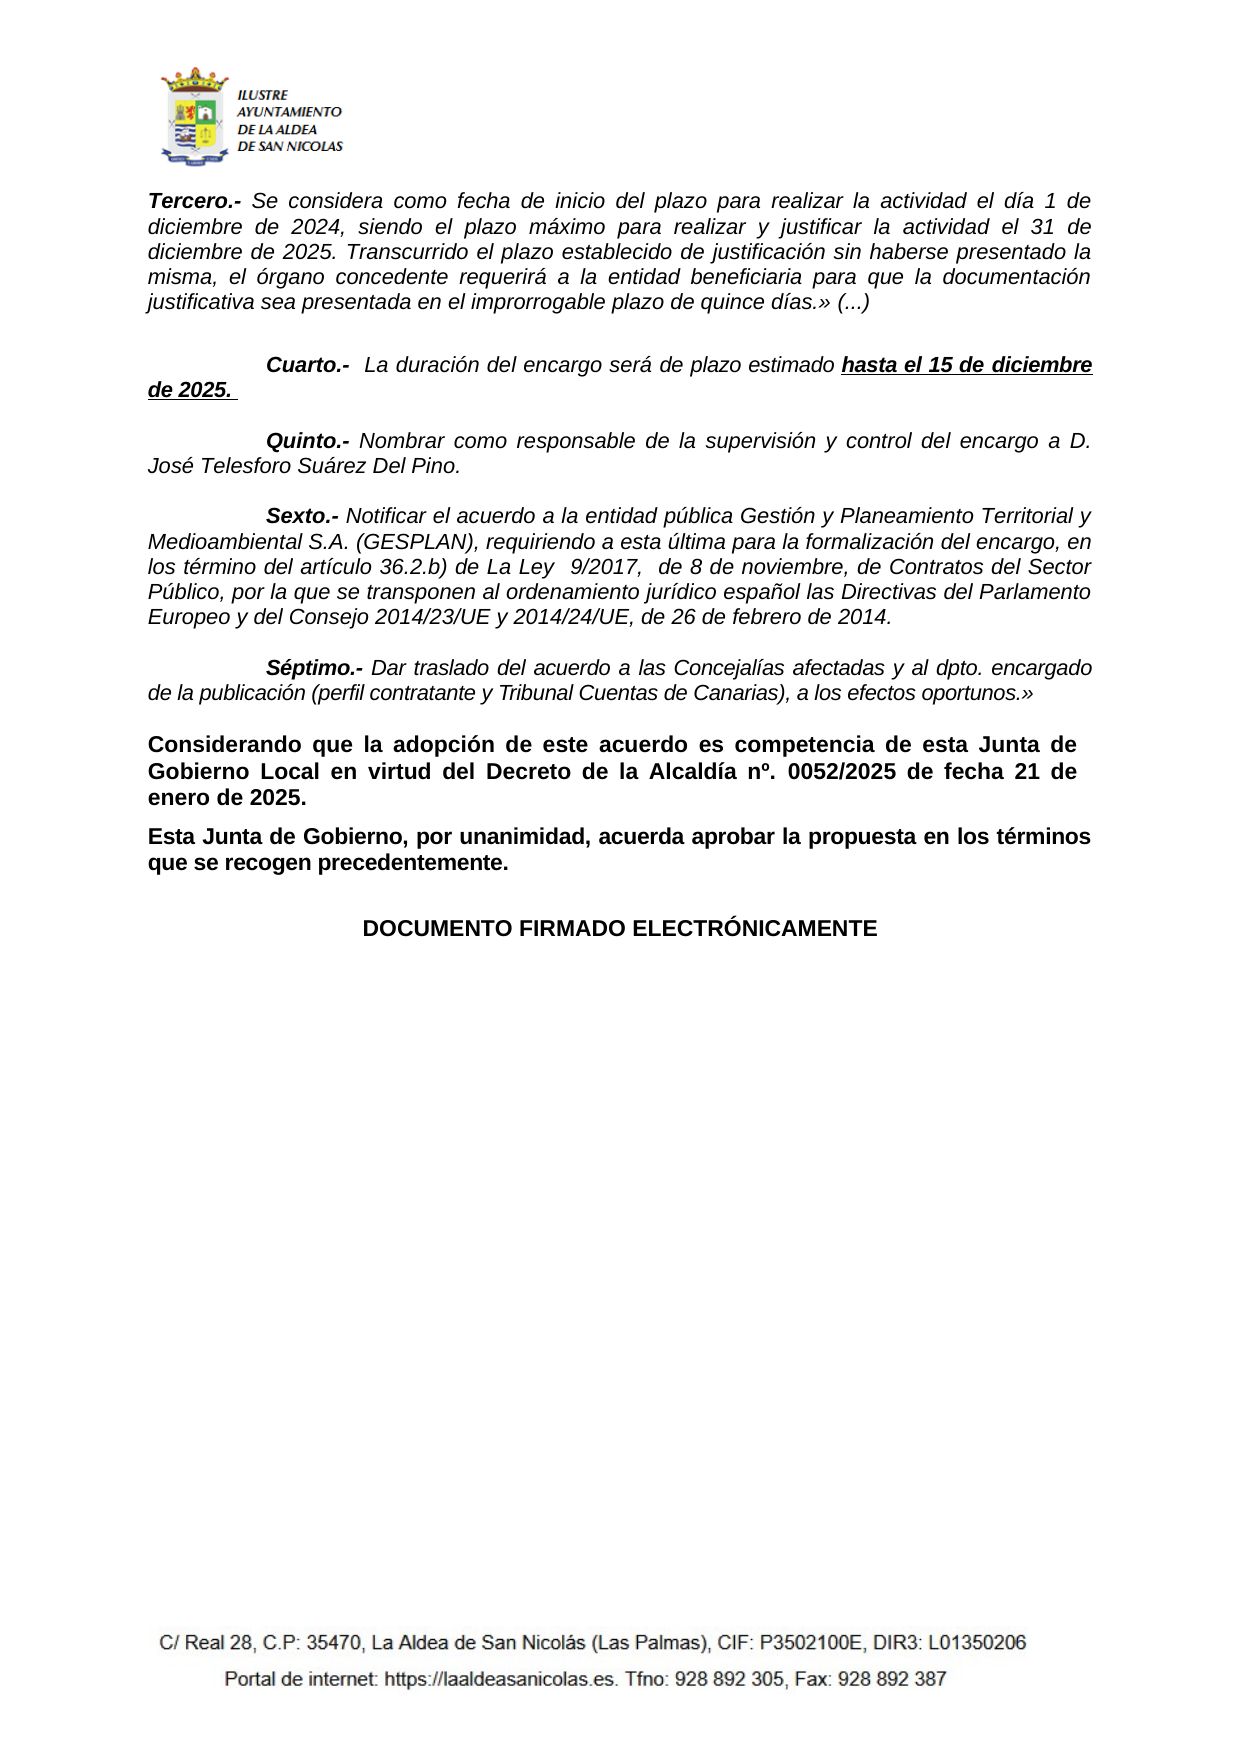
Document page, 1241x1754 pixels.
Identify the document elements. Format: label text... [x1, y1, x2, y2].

text Tercero.- Se considera como fecha de inicio del plazo para realizar la actividad el día 1 de diciembre de 2024, siendo el plazo máximo para realizar y justificar la actividad el 31 de diciembre de 2025. Transcurrido el plazo establecido de justificación sin haberse presentado la misma, el órgano concedente requerirá a la entidad beneficiaria para que la documentación justificativa sea presentada en el improrrogable plazo de quince días.» (...) [148, 188, 1093, 314]
text Séptimo.- Dar traslado del acuerdo a las Concejalías afectadas y al dpto. encargado de la publicación (perfil contratante y Tribunal Cuentas de Canarias), a los efectos oportunos.» [148, 655, 1093, 705]
text Sexto.- Notificar el acuerdo a la entidad pública Gestión y Planeamiento Territorial y Medioambiental S.A. (GESPLAN), requiriendo a esta última para la formalización del encargo, en los término del artículo 36.2.b) de La Ley 9/2017, de 8 de noviembre, de Contratos del Sector Público, por la que se transponen al ordenamiento jurídico español las Directivas del Parlamento Europeo y del Consejo 2014/23/UE y 2014/24/UE, de 26 de febrero de 2014. [148, 503, 1093, 629]
text Quinto.- Nombrar como responsable de la supervisión y control del encargo a D. José Telesforo Suárez Del Pino. [148, 428, 1093, 478]
picture [147, 59, 359, 174]
text DOCUMENTO FIRMADO ELECTRÓNICAMENTE [148, 914, 1093, 941]
text Considerando que la adopción de este acuerdo es competencia de esta Junta de Gobierno Local en virtud del Decreto de la Alcaldía nº. 0052/2025 de fecha 21 de enero de 2025. [148, 731, 1078, 811]
picture [148, 1626, 1033, 1695]
text Esta Junta de Gobierno, por unanimidad, acuerda aprobar la propuesta en los términos que se recogen precedentemente. [148, 823, 1093, 876]
text Cuarto.- La duración del encargo será de plazo estimado hasta el 15 de diciembre de 2025. [148, 352, 1093, 403]
